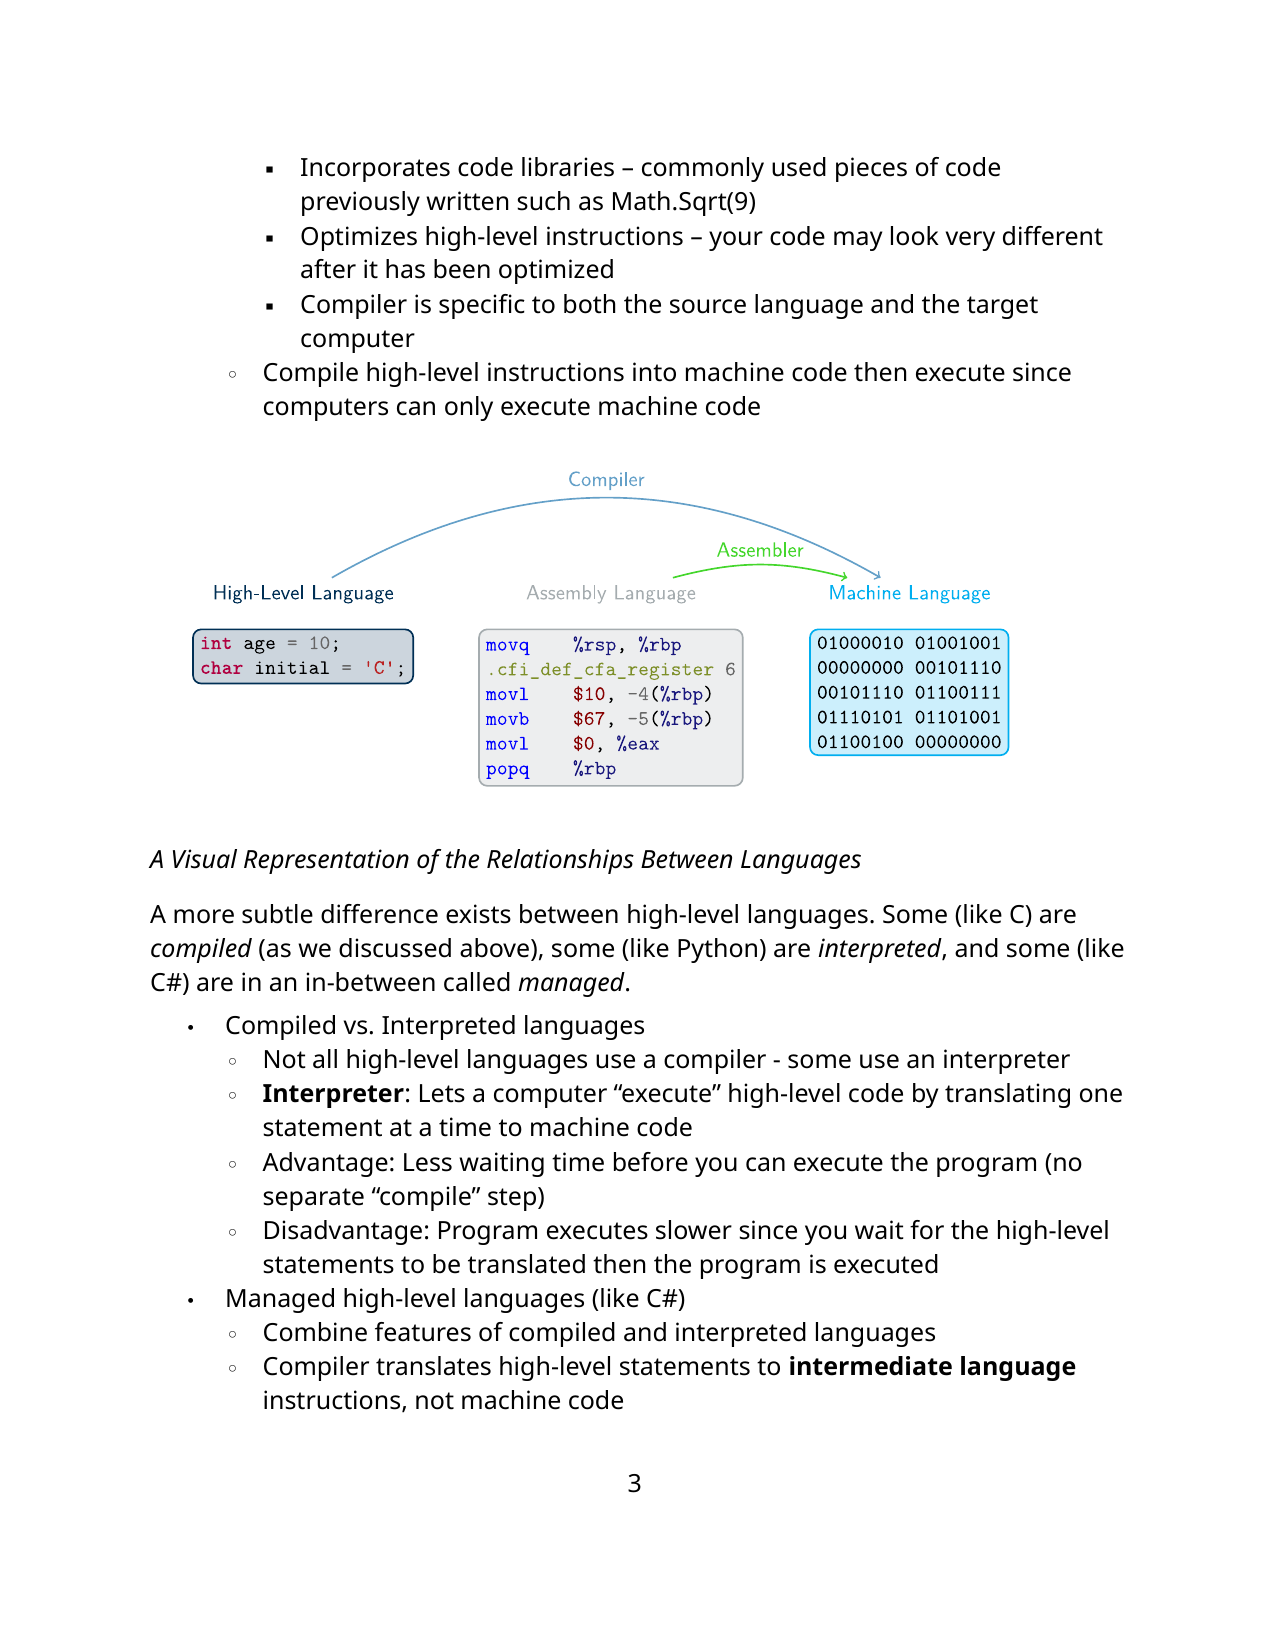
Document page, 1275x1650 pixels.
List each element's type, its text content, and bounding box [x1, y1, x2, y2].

list Disadvantage: Program executes slower since you wait for the high-level statements to be translated then the program is executed [225, 1212, 1125, 1280]
text A Visual Representation of the Relationships Between Languages [150, 841, 1125, 875]
list Advantage: Less waiting time before you can execute the program (no separate “compile” step) [225, 1144, 1125, 1212]
list Compiled vs. Interpreted languages [187, 1008, 1125, 1042]
list Compile high-level instructions into machine code then execute since computers can only execute machine code [225, 354, 1125, 422]
text A more subtle difference exists between high-level languages. Some (like C) are compiled (as we discussed above), some (like Python) are interpreted, and some (like C#) are in an in-between called managed. [150, 897, 1125, 999]
list Managed high-level languages (like C#) [187, 1280, 1125, 1314]
list Combine features of compiled and interpreted languages [225, 1314, 1125, 1348]
list Interpreter: Lets a computer “execute” high-level code by translating one statement at a time to machine code [225, 1076, 1125, 1144]
list Compiler is specific to both the source language and the target computer [262, 286, 1125, 354]
list Incorporates code libraries – commonly used pieces of code previously written such as Math.Sqrt(9) [262, 150, 1125, 218]
list Optimizes high-level instructions – your code may look very different after it has been optimized [262, 218, 1125, 286]
list Compiler translates high-level statements to intermediate language instructions, not machine code [225, 1348, 1125, 1417]
list Not all high-level languages use a compiler - some use an interpreter [225, 1042, 1125, 1076]
